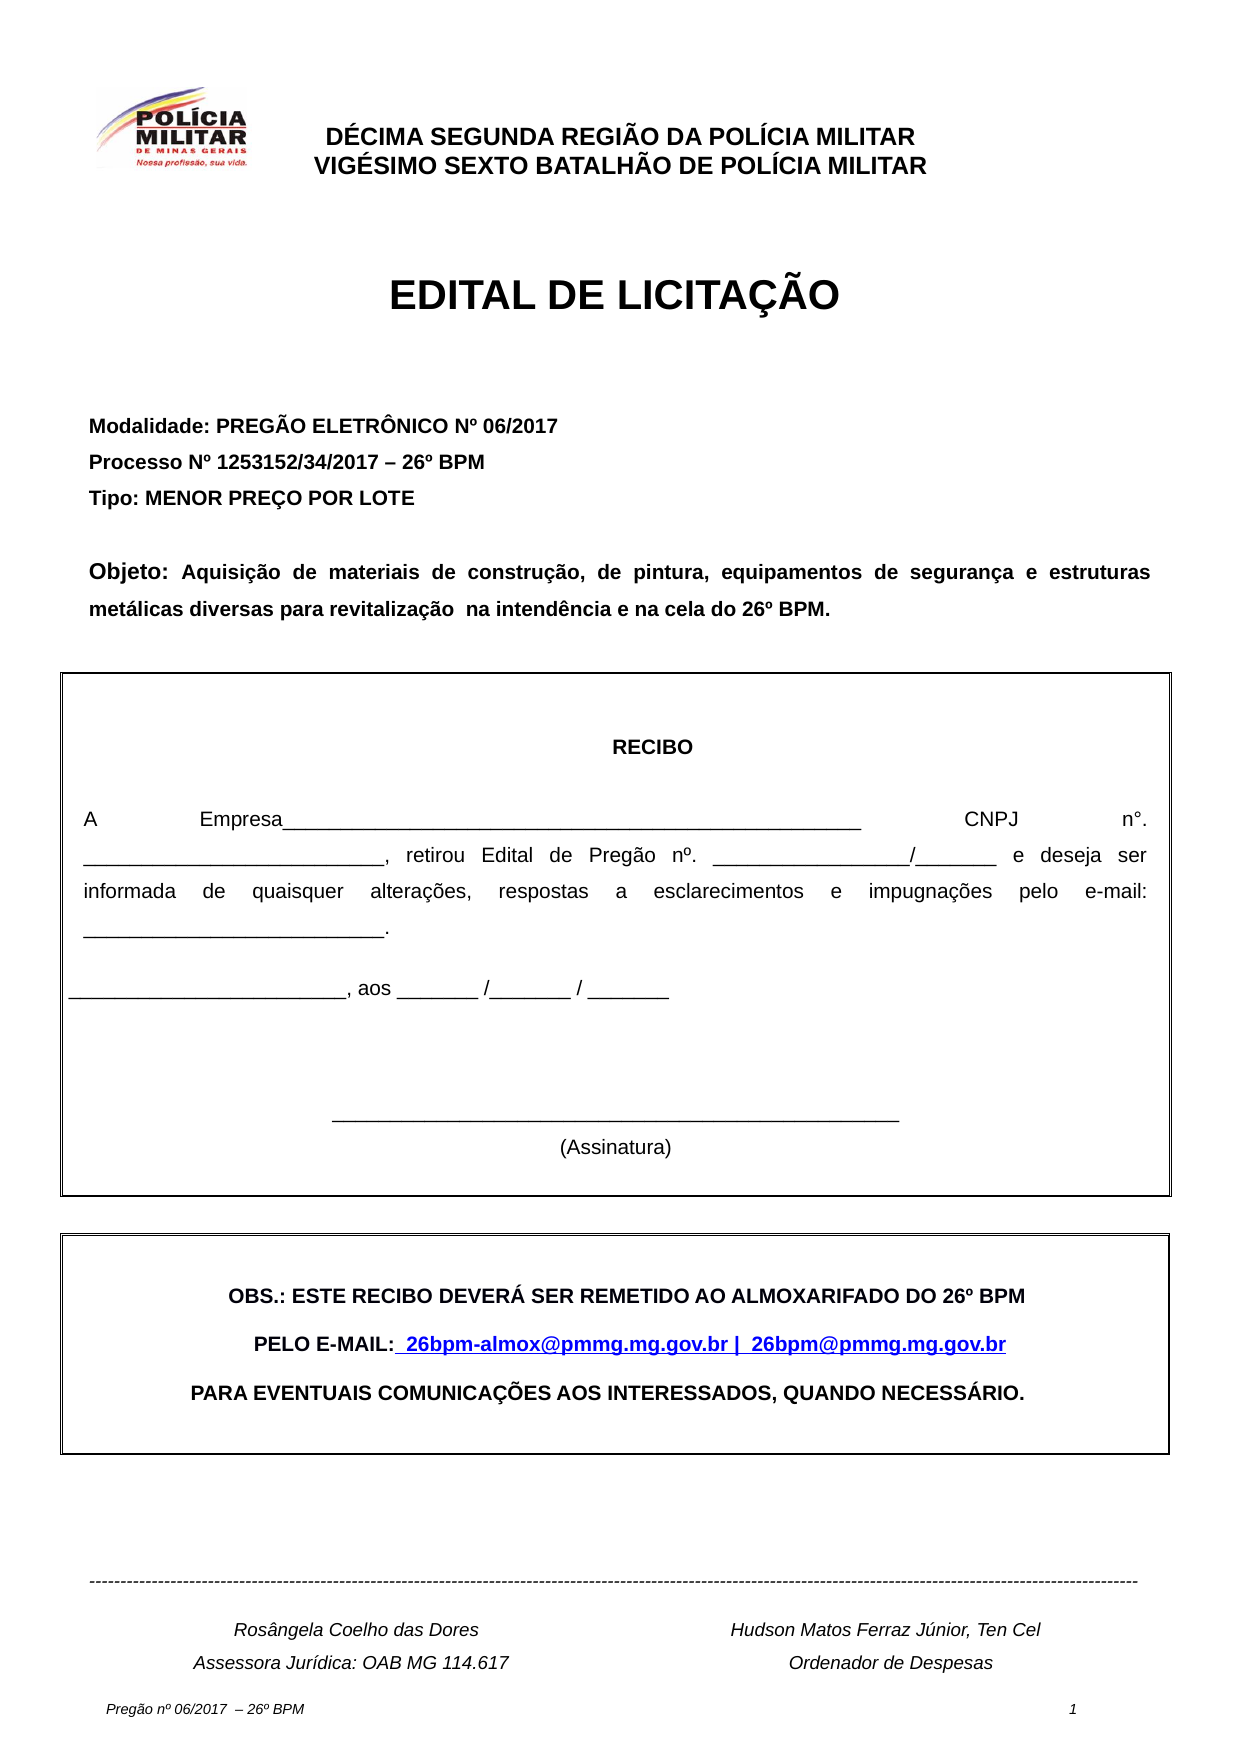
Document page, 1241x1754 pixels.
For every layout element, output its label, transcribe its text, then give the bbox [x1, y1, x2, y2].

text Tipo: MENOR PREÇO POR LOTE [89, 486, 1152, 510]
table_header RECIBO A Empresa__________________________________________________ CNPJ n°. __________________________, retirou Edital de Pregão nº. _________________/_______ e deseja ser informada de quaisquer alterações, respostas a esclarecimentos e impugnações pelo e-mail: __________________________. ________________________, aos _______ /_______ / _______ _________________________________________________ (Assinatura) [63, 674, 1169, 1195]
text Processo Nº 1253152/34/2017 – 26º BPM [89, 450, 1152, 474]
text EDITAL DE LICITAÇÃO [89, 271, 1152, 318]
table_header OBS.: Este recibo deverá ser remetido ao almoxarifado do 26º bpm pelo e-mail: 26bpm-almox@pmmg.mg.gov.br | 26bpm@pmmg.mg.gov.br para eventuais comunicações aos interessados, quando necessário. [63, 1236, 1168, 1453]
text Modalidade: PREGÃO ELETRÔNICO Nº 06/2017 [89, 414, 1152, 438]
text Objeto: Aquisição de materiais de construção, de pintura, equipamentos de segurança e estruturas metálicas diversas para revitalização na intendência e na cela do 26º BPM. [89, 558, 1152, 620]
picture [96, 87, 252, 173]
